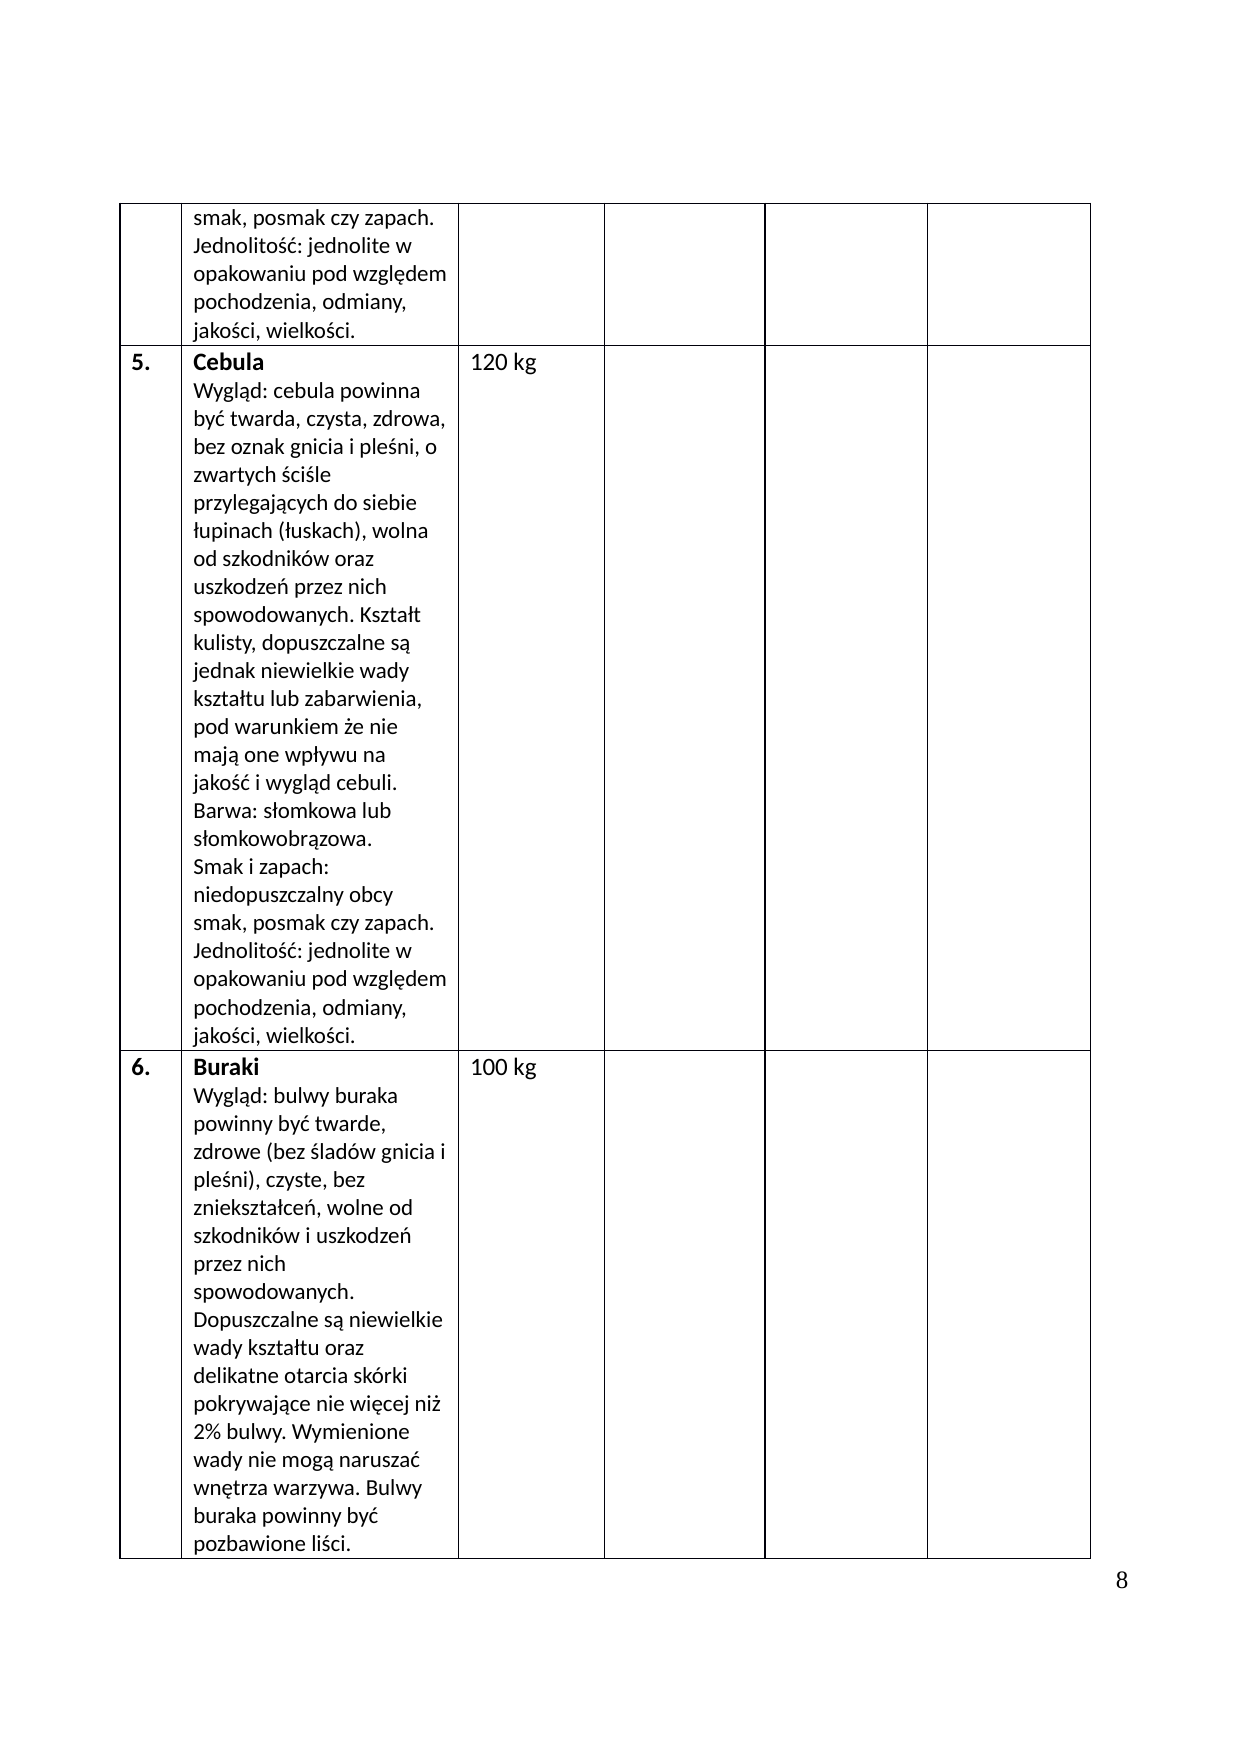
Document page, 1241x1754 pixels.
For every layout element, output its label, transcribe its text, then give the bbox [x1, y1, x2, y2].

table_cell [928, 204, 1090, 344]
table_cell 5. [121, 346, 181, 1050]
table_cell [605, 204, 764, 344]
table_cell [605, 346, 764, 1050]
table_cell [766, 1051, 927, 1558]
table_cell [766, 346, 927, 1050]
table_cell [928, 1051, 1090, 1558]
table_cell Buraki Wygląd: bulwy buraka powinny być twarde, zdrowe (bez śladów gnicia i pleśni), czyste, bez zniekształceń, wolne od szkodników i uszkodzeń przez nich spowodowanych. Dopuszczalne są niewielkie wady kształtu oraz delikatne otarcia skórki pokrywające nie więcej niż 2% bulwy. Wymienione wady nie mogą naruszać wnętrza warzywa. Bulwy buraka powinny być pozbawione liści. [182, 1051, 458, 1558]
table_cell Cebula Wygląd: cebula powinna być twarda, czysta, zdrowa, bez oznak gnicia i pleśni, o zwartych ściśle przylegających do siebie łupinach (łuskach), wolna od szkodników oraz uszkodzeń przez nich spowodowanych. Kształt kulisty, dopuszczalne są jednak niewielkie wady kształtu lub zabarwienia, pod warunkiem że nie mają one wpływu na jakość i wygląd cebuli. Barwa: słomkowa lub słomkowobrązowa. Smak i zapach: niedopuszczalny obcy smak, posmak czy zapach. Jednolitość: jednolite w opakowaniu pod względem pochodzenia, odmiany, jakości, wielkości. [182, 346, 458, 1050]
table_cell 6. [121, 1051, 181, 1558]
table_cell [459, 204, 604, 344]
table_cell smak, posmak czy zapach. Jednolitość: jednolite w opakowaniu pod względem pochodzenia, odmiany, jakości, wielkości. [182, 204, 458, 344]
table_cell [605, 1051, 764, 1558]
table_cell [121, 204, 181, 344]
table_cell [928, 346, 1090, 1050]
table_cell 120 kg [459, 346, 604, 1050]
table_cell 100 kg [459, 1051, 604, 1558]
table_cell [766, 204, 927, 344]
